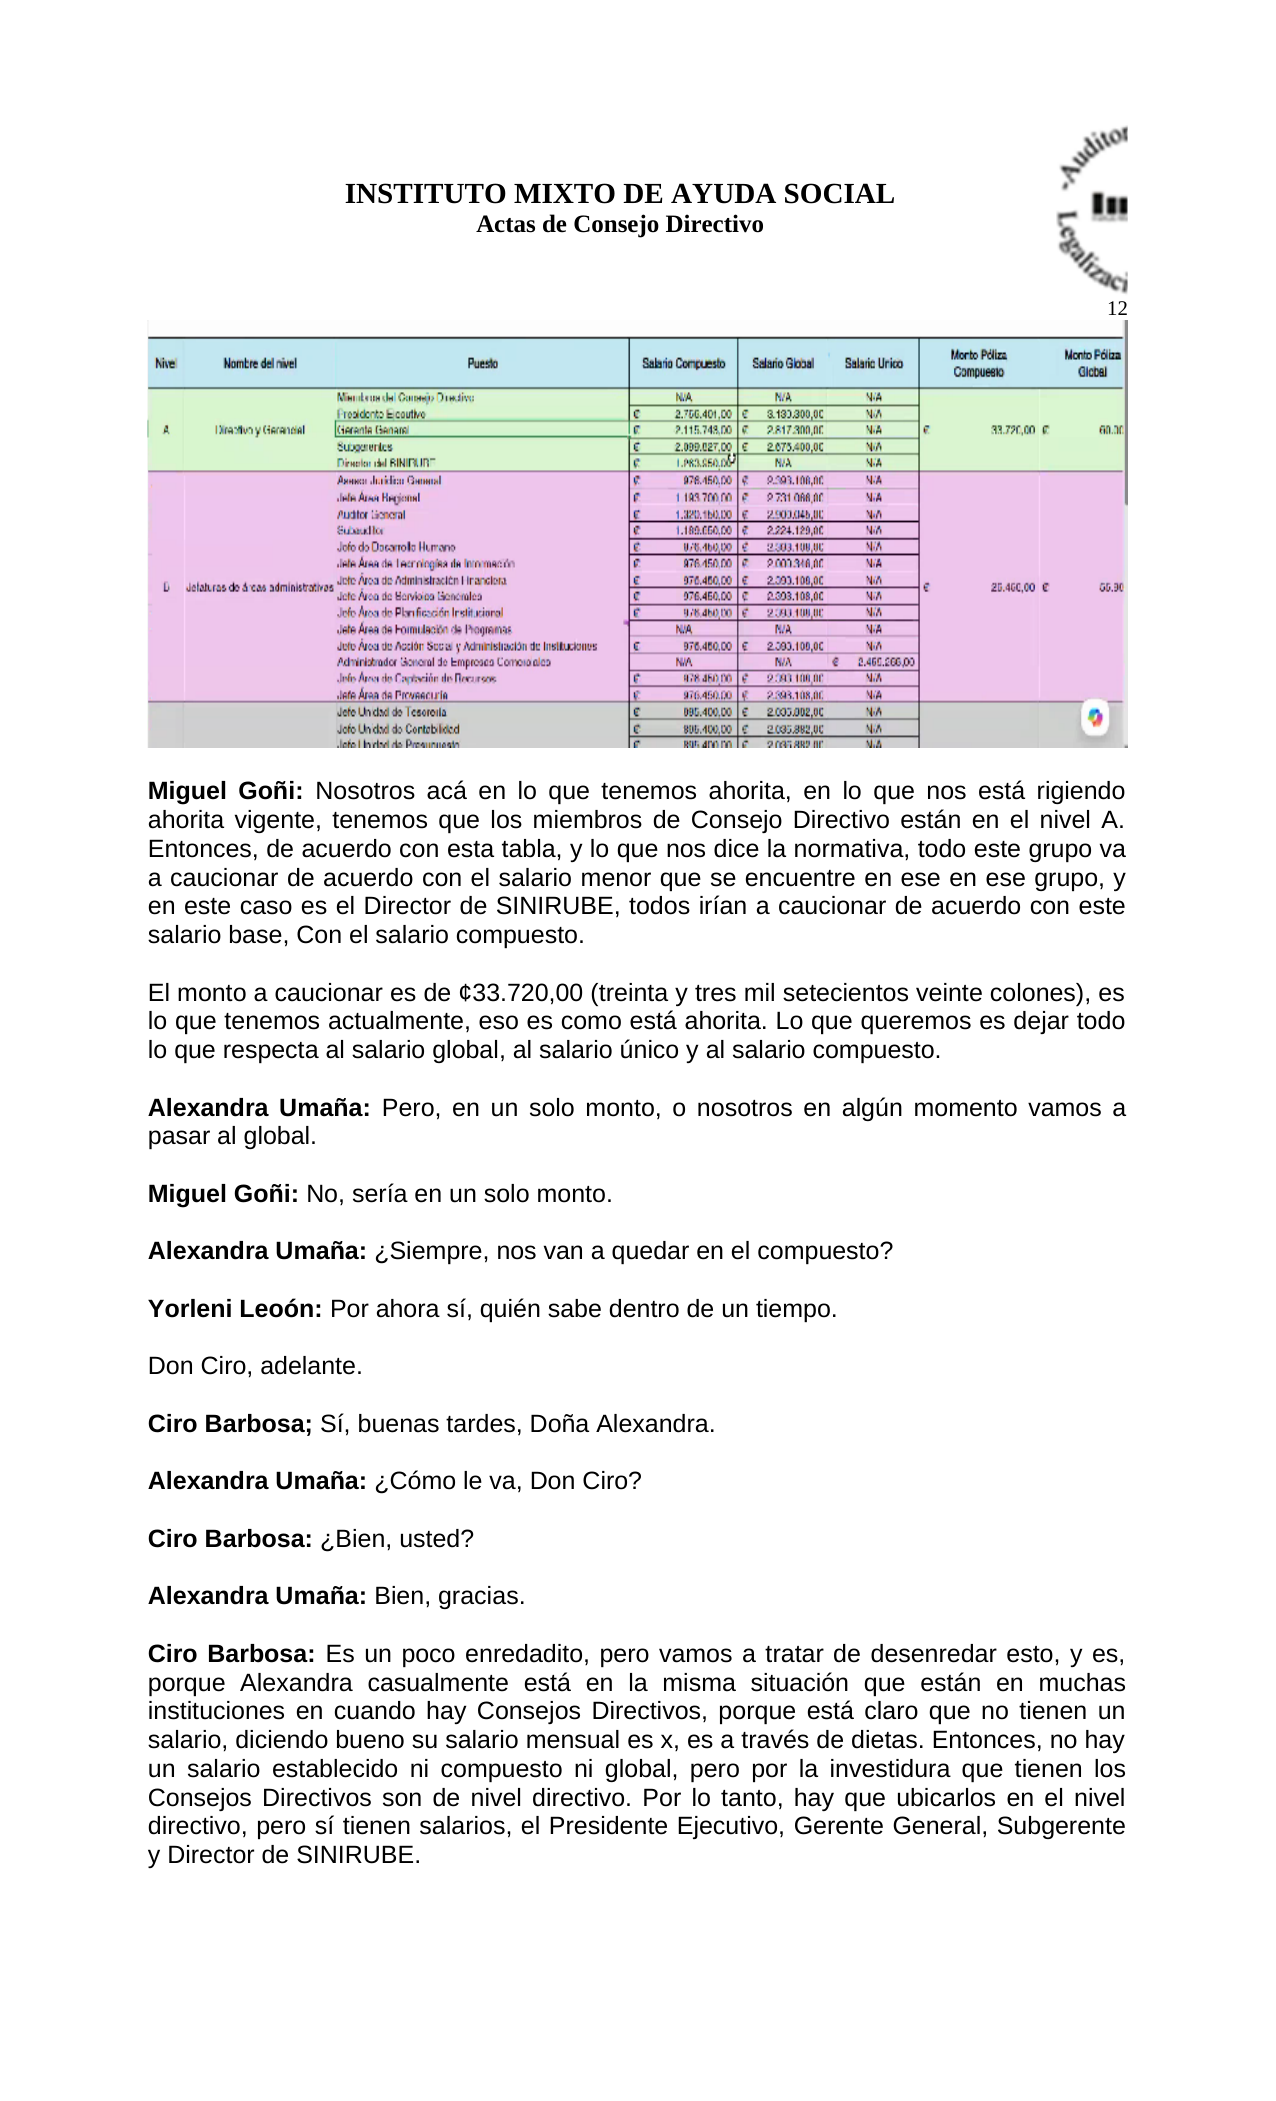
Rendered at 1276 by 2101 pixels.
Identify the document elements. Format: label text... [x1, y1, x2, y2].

text Don Ciro, adelante. [148, 1351, 1127, 1380]
text Yorleni Leoón: Por ahora sí, quién sabe dentro de un tiempo. [148, 1265, 1127, 1323]
text Alexandra Umaña: ¿Siempre, nos van a quedar en el compuesto? [148, 1208, 1127, 1265]
text Ciro Barbosa: Es un poco enredadito, pero vamos a tratar de desenredar esto, y es, porque Alexandra casualmente está en la misma situación que están en muchas instituciones en cuando hay Consejos Directivos, porque está claro que no tienen un salario, diciendo bueno su salario mensual es x, es a través de dietas. Entonces, no hay un salario establecido ni compuesto ni global, pero por la investidura que tienen los Consejos Directivos son de nivel directivo. Por lo tanto, hay que ubicarlos en el nivel directivo, pero sí tienen salarios, el Presidente Ejecutivo, Gerente General, Subgerente y Director de SINIRUBE. [148, 1610, 1127, 1869]
text Ciro Barbosa: ¿Bien, usted? [148, 1495, 1127, 1553]
text Alexandra Umaña: Pero, en un solo monto, o nosotros en algún momento vamos a pasar al global. [148, 1064, 1127, 1150]
text Alexandra Umaña: ¿Cómo le va, Don Ciro? [148, 1438, 1127, 1495]
text El monto a caucionar es de ¢33.720,00 (treinta y tres mil setecientos veinte colones), es lo que tenemos actualmente, eso es como está ahorita. Lo que queremos es dejar todo lo que respecta al salario global, al salario único y al salario compuesto. [148, 978, 1127, 1064]
text Ciro Barbosa; Sí, buenas tardes, Doña Alexandra. [148, 1380, 1127, 1438]
text Miguel Goñi: Nosotros acá en lo que tenemos ahorita, en lo que nos está rigiendo ahorita vigente, tenemos que los miembros de Consejo Directivo están en el nivel A. Entonces, de acuerdo con esta tabla, y lo que nos dice la normativa, todo este grupo va a caucionar de acuerdo con el salario menor que se encuentre en ese en ese grupo, y en este caso es el Director de SINIRUBE, todos irían a caucionar de acuerdo con este salario base, Con el salario compuesto. [148, 776, 1127, 949]
text Miguel Goñi: No, sería en un solo monto. [148, 1150, 1127, 1208]
text Alexandra Umaña: Bien, gracias. [148, 1553, 1127, 1610]
